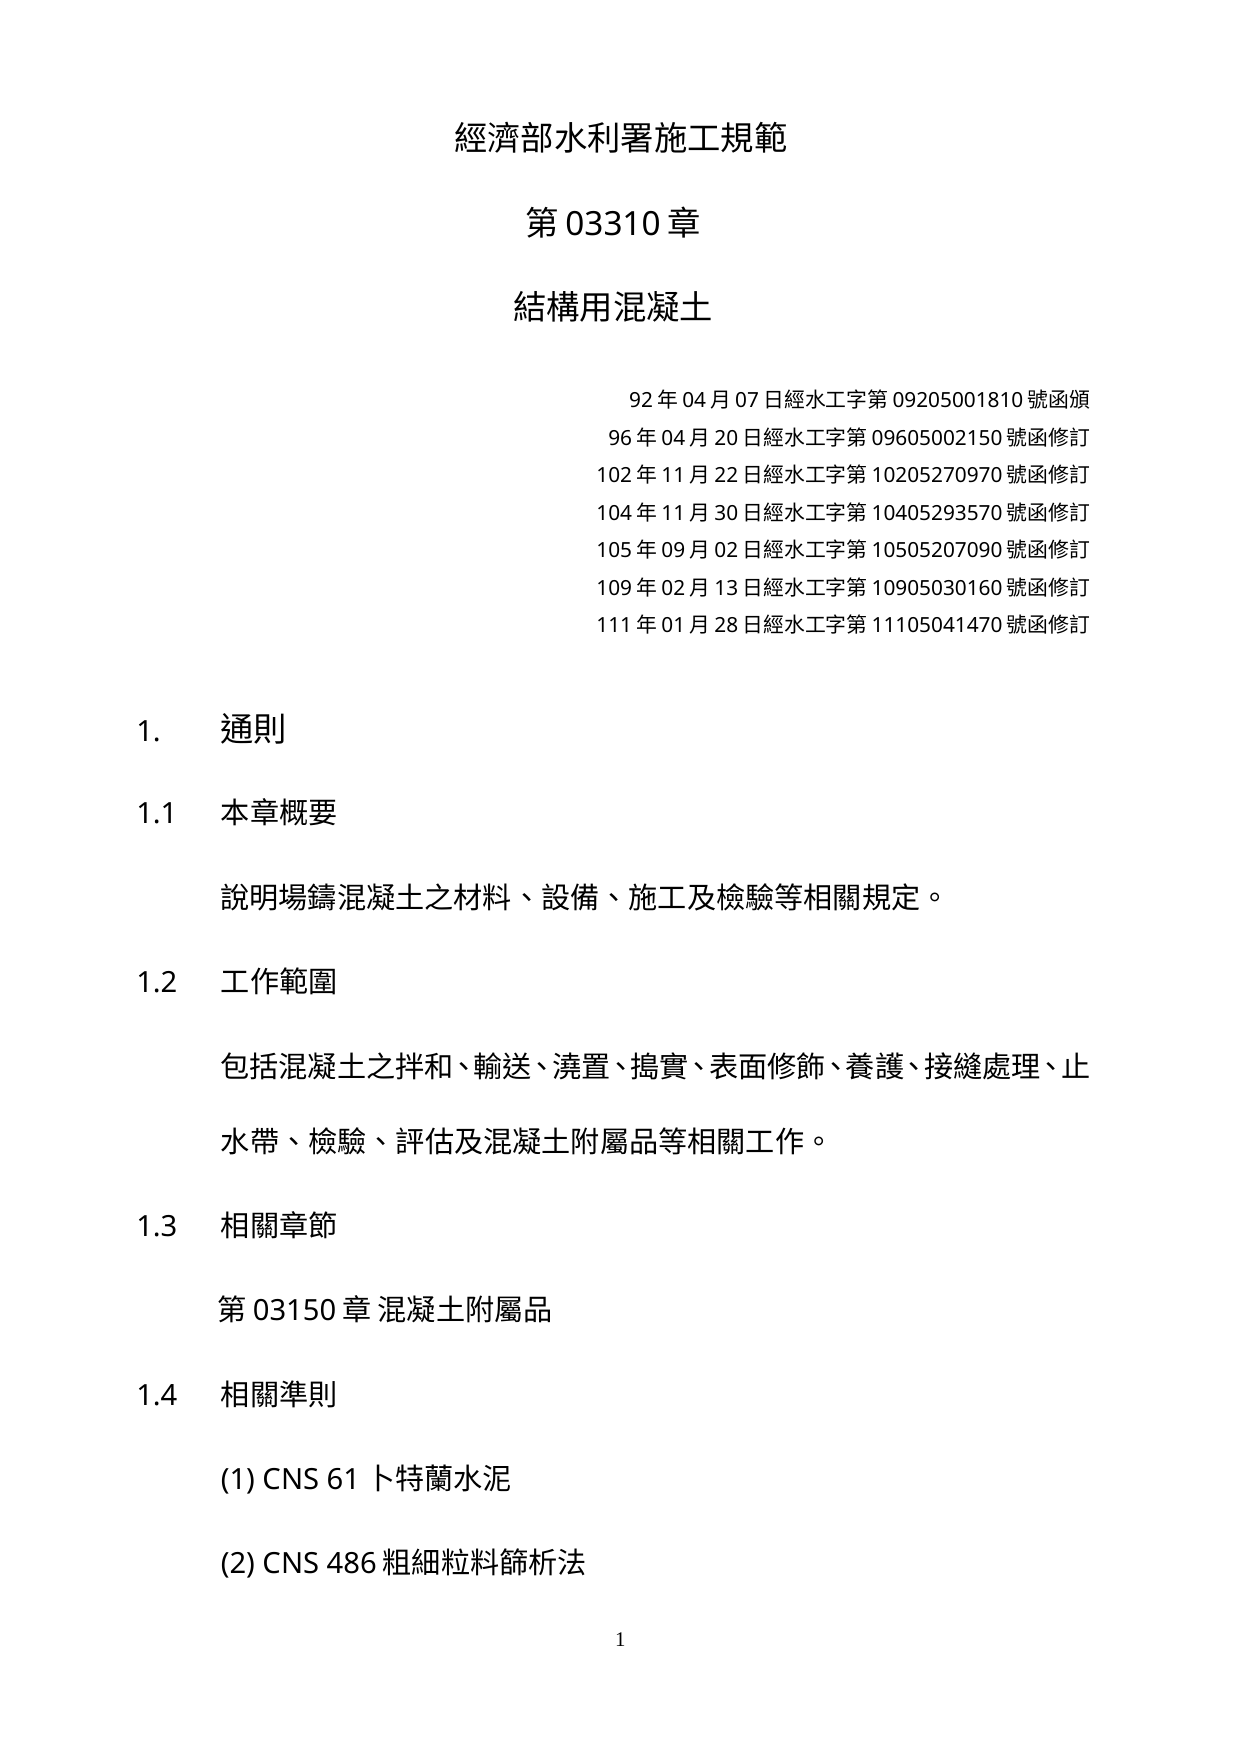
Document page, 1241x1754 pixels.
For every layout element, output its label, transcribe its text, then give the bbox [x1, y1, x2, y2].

table_header 經濟部水利署施工規範 第03310章 結構用混凝土 92年04月07日經水工字第09205001810號函頒 96年04月20日經水工字第09605002150號函修訂 102年11月22日經水工字第10205270970號函修訂 104年11月30日經水工字第10405293570號函修訂 105年09月02日經水工字第10505207090號函修訂 109年02月13日經水工字第10905030160號函修訂 111年01月28日經水工字第11105041470號函修訂 1. 通則 1.1 本章概要 說明場鑄混凝土之材料、設備、施工及檢驗等相關規定。 1.2 工作範圍 包括混凝土之拌和、輸送、澆置、搗實、表面修飾、養護、接縫處理、止水帶、檢驗、評估及混凝土附屬品等相關工作。 1.3 相關章節 第03150章 混凝土附屬品 1.4 相關準則 (1) CNS 61卜特蘭水泥 (2) CNS 486粗細粒料篩析法 (3) CNS 490粗粒料（37.5mm以下）洛杉磯磨損試驗法 (4) CNS 491粒料內小於試驗篩75μm CNS 386材料含量試驗法(水洗法) (5) CNS 1167 使用硫酸鈉或硫酸鎂之粒料健度試驗法 (6) CNS 1171 粒料中土塊與易碎顆粒試驗法 (7) CNS 1174 新拌混凝土取樣法 (8) CNS 1176 混凝土坍度試驗法 (9) CNS 1231 工地混凝土試體製作及養護法 (10) CNS 1232 混凝土圓柱試體抗壓強度檢驗法 (11) CNS 1237混凝土拌和用水試驗法 (12) CNS 1238 混凝土鑽心試體及鋸切長條試體取樣法 (13) CNS 1240 混凝土粒料 (14) CNS 1241混凝土鑽心試體長度之測定法 (15) CNS 3036混凝土用飛灰及天然或煆燒卜作嵐攙和物 (16) CNS 3090預拌混凝土 (17) CNS 3091 混凝土用輸氣附加劑 (18) CNS 5646混凝土內之棒形振動器 (19) CNS 5648混凝土模板振動器 (20) CNS 12283混凝土用化學摻料 (21) CNS 11297混凝土圓柱試體蓋平法 (22) CNS 12549 混凝土及水泥砂漿用水淬高爐爐碴粉 (23) CNS 12891 混凝土配比設計準則 (24) CNS 12833流動化混凝土用化學摻料 (25) CNS 13407 細粒料中水溶性氯離子含量試驗法 (26) CNS 13465 新拌混凝土中水溶性氯離子含量試驗法 (27) CNS 13618 粒料之潛在鹼質與二氧化矽反應性試驗法（化學法） (28) CNS 13961 混凝土拌和用水 (29) CNS 14703硬固水泥砂漿及混凝土中水溶性氯離子含量試驗法 (30) CNS 15286 水硬性混合水泥 1.5 資料送審 1.5.1 拌和廠資料 廠商應依據CNS 3090之規定提送有關混凝土組成材料來源及拌和計畫書，供監造單位審核。該計畫書應說明拌和廠資格、設備型式、位置、所採用之拌和設備與單位產量及材料供應資料。 1.5.2 相關試驗報告 (1)驗證報告 供應單一工程混凝土總量≧5,000m3之拌和廠，應檢附經政府機關、財團法人或學術機構等驗證單位依據CNS 3090驗證合格之證明文件，經監造單位審核通過後方得供料；驗證單位應通過依標準法授權之產品驗證單位認證機構認證。 混凝土總量<5,000m3者得由拌和廠自備資料送審，應檢送符合CNS 3090之自主檢查表及廠商確認單，送機關備查。 (2)配比設計 A.當同一規格之混凝土，其契約總量大於2,000m3時，須進行配比設計，惟數量在2,000m3以下或屬緊急工程經機關同意者，廠商得提送相同拌和廠1年內經監造單位核可之配比設計。 B.預力混凝土無論數量多寡，均須進行配比設計。 C.配比設計須符合CNS 12891之規定。 D.配比設計所提送資料中至少須包括下列資料： a.水泥、礦物摻料及化學摻料：提出符合本規範之證明文件或試驗報告。 b.粒料物理性質試驗結果。 c.粗、細粒料之級配資料，列成表格或線圖。 d.粒料、礦物摻料與水泥之比重。 e.水與膠結料之重量比。 f.坍度。 g.混凝土抗壓強度(fc’) 。 h.配比設計之要求平均抗壓強度(fcr’) 1.5.3 其他送審文件： (1)廠商與預拌混凝土廠所訂之合約，使用影本時需加蓋與正本相符章。 (2)預拌混凝土品質保證書(附件一)。 (3)預拌混凝土產製之工廠登記證影本。 (4)混凝土送貨單(附件二)。 送貨單應包含下列資料: A.預拌混凝土公司名稱及廠名、廠址、電話。 B.交貨單編號(或契約編號)、車次。 C.日期。 D.車牌號碼、總重、空重及淨重。 E.工程名稱及地點。 F.混凝土之等級(如SCC等級)或配比編號。 G.混凝土數量(交貨及累計數量)：以立方公尺計。 H.混凝土裝運時間(出廠、到達、卸料完成)。 I.規格(28日強度、設計坍度、最大粒徑、設計坍流度、水膠(灰)比)。 J.材料型式與重量(水泥、爐石、飛灰、附加劑) K.骨材重(3分石、6分、細骨材、用水量) 2. 產品 2.1 材料 2.1.1混凝土材料規格 混凝土拌和材料包括水泥、粒料、水、化學摻料及礦物摻料等，各種組成材料與拌和水用量、粒料尺寸及坍度或坍流度等應按照配比設計及試拌結果之數值，本款下表之各項數據僅供配比設計時之參考。 2.1.2水泥 (1)除契約另有規定外，一般構造物所使用之水泥應符合CNS 61卜特蘭水泥之規定。在同一單元之混凝土澆築作業中，不同廠牌之水泥不得混合使用。凡受潮結塊、硬化或有硬化現象之水泥，不得使用。 (2)工程若允許使用水硬性混合水泥應符合CNS 15286規定，且不得再添加其他礦物摻料。 2.1.3 粒料 細粒料:包含天然砂、加工砂或兩者之組合砂。 粗粒料:包含礫石、軋碎之礫石、碎石或上述材料之組合。 粗、細粒料級配及品質應符合CNS 1240規定，其相關檢驗應符合下表之規定。 2.1.4水 混凝土拌和用水需符合CNS 13961規定。 2.1.5 化學摻料 化學摻料應符合CNS 12283、CNS 12833規定，輸氣劑應符合CNS 3091規定： A型: 減水劑 B型：緩凝劑 C型：早強劑 D型：減水緩凝劑 E型：減水早強劑 F型：高性能減水劑 G型：高性能減水緩凝劑 流動化混凝土用化學摻料： 第一型 塑化劑 第二型 塑化及緩凝劑 2.1.6礦物摻料 (1)除契約另有規定外，無論礦物摻料含量多寡，皆應提送配比設計資料，經監造單位核准後使用。 (2)飛灰做為膠結料時，應符合CNS 3036之F類規定，且飛灰使用量不得超過總膠結料重量之20%。 (3)水淬高爐爐碴粉做為膠結料時，應符合CNS 12549之規定，且水淬高爐爐碴粉使用量不得超過總膠結料重量之50%。 (4)飛灰與水淬高爐爐碴粉同時做為膠結料時，其總量不得超過總膠結料重量之50%，且飛灰使用量不得超過15%。 2.2 品質管理 2.2.1 混凝土供應以使用「預拌混凝土」為原則；使用「工地拌和混凝土」需經機關許可，並依本規範及「公共工程工地型預拌混凝土設備設置及拆除管理要點」規定辦理。 2.2.2 廠商購買預拌混凝土時應考慮預拌混凝土之品質、產能及運送應能符合工程施工所需及不影響工程施工進行，廠商對所選定之預拌混凝土廠及混凝土品質應負完全責任。 2.2.3預拌混凝土品質不符合規定，經通知未依期限改善，或拌和廠供應其他工程使用不符合契約規定之材料者，監造單位得要求廠商改至其他預拌混凝土廠購買，廠商不得拒絕，其造成之一切損失概由廠商負責。 2.2.4監造工程司認為有必要或對混凝土品質有質疑時，得要求至預拌混凝土廠進行必要的取樣檢驗、設備檢查及列印拌和機操作台電腦配比報表，廠商應要求預拌混凝土廠配合辦理，如預拌混凝土廠拒絕配合辦理，監造工程司得要求廠商改至其他預拌混凝土廠購買，廠商不得拒絕，其造成之一切損失概由廠商負責。該項取樣之檢驗費用，如檢驗合格，費用由機關負擔，如不合格則由廠商負擔。 2.2.5廠商於訂約後，若適當運距內之合法預拌混凝土工廠，均無法供應滿足工程質與量需要之混凝土，經機關同意改設置工地型混凝土拌和設備；其審查程序及改置設備準備過程，不得為該混凝土項目停止施工之原因；其所延誤之工期，應以設置工地型混凝土拌和設備期間預拌混凝土工廠實際供應短少量所影響工期，經機關核定後納入展延工期辦理。因改採用工地型混凝土拌和設備所增加設置所需組拆、租金及規費等契約項目及費用，依契約第19條契約變更第(五)款之規定辦理。 3. 施工 3.1 準備工作 3.1.1 施工設備 (1)拌和車:輸送之拌和車，其攪拌速率、混凝土之均勻性應符合CNS3090規定辦理。 (2)瀉槽 A.瀉槽之襯裡應為表面光滑。 B.瀉槽之設置應使混凝土能連續流動，坡度不得陡於垂直向1比水平向2(V/H=1/2)，亦不得緩於垂直向1比水平向3(V/H=1/3)。若瀉槽必須使用較大之坡度時，其出口端應設置擋板，以避免粒料分離。 C.瀉槽長度超過600㎝者，其出口應以漏斗承接。 D.瀉槽使用後應以水清洗乾淨，以免混凝土硬化堆積於其上。清洗瀉槽後之水不得流入構造物範圍內。 (3) 泵送機：依混凝土之規格、粗粒料之最大粒徑、坍度、輸送距離及輸送高度，選用不致造成粒料析離或塞管之泵送機。 (4) 可調長度之柔性管（象鼻管） A. 使用金屬製、橡膠製或塑膠製之柔性管，其管徑應不小於最大粒徑之8倍，並防止混凝土粒料分離。 B. 柔性管之設置應使混凝土得以連續流動，且其出口與最終澆置點之距離於水平及垂置方向均不得大於150㎝。鄰近伸縮縫處之水平距離不得大於90㎝，每次使用後應清洗乾淨。 (5) 推車 A. 混凝土澆置不易之地點得以推車運送，輸送距離不得超過60m。 B. 推車應於架立之高架之走道版上通行，不得與結構體之鋼筋或埋設物接觸。 (6) 混凝土搗實設備 混凝土澆置時應以適當之設備搗實，搗實時間應適當以避免產生泌水、粒料析離、埋設物位移或模板支撐破壞等。 3.1.2 澆置前之準備 (1) 澆置面之之處理： 於既有混凝土上再澆置新拌混凝土時，須除去原有混凝土面之乳沫及其他雜物，使表面粗糙，並溼潤後覆以與原混凝土相同水灰比之水泥砂漿，厚度1.5 cm~2.5 cm，在水泥漿初凝前澆置混凝土，以確保新、舊混凝土妥善接合。 混凝土係澆置於土壤表面時，應先將表面之雜物及有機物質清除，並整平。 (2) 模板及鋼筋：應於澆置混凝土前清理乾淨避免積水，模板脫模劑塗抹均勻，鋼筋不得有浮銹並應紮固妥善，使具有規定之保護層，以確保鋼筋符合圖說之位置。 (3) 埋設物：混凝土內之預埋物，應依照設計圖說位置準確定位並妥為固定，避免因碰撞或混凝土搗實而發生位移。 (4) 實施自主檢查：混凝土澆置前之各項工作項目如鋼筋、模板、埋設物及其他相關作業應實施自主檢查，以確保各項作業確實完成。 (5) 澆置前之通知 A.澆置混凝土前應通知監造工程司，未經監造工程司同意，不得於構造物之任何部位澆置混凝土。 B.經監造工程司查驗未合格者，廠商應即時進行改善，並延後澆置時間，經再次查驗通過後，方得澆置混凝土。 3.1.3 混凝土之輸送 (1)除契約另有規定外，混凝土自開始拌和至運達工地完成澆置之時程應在90分鐘內；超過90分鐘仍未澆置完畢，除經監造工程司同意者外，該車剩餘之混凝土應運離工地不得使用，其所造成之一切損失由廠商負責。但如混凝土有添加本章之第2.1.5款(1)之B型、D型、G型或第二型流動化混凝土用化學摻料，而時間未超過120[ ]分鐘者，應辦理坍度或坍流度試驗，經監造工程司認定能達到規定坍度或坍流度時，得同意使用。 (2)每一車預拌混凝土送達工地卸料前，混凝土供應商應提送二份送貨單，廠商應詳細核對送貨單之資料及填寫到達時間、完成澆置時間及澆置位置，如未隨車備有送貨單、貨品不符合契約規格時應運離工地不得使用。該車混凝土澆置完成後，由廠商簽名收存1份、1份交司機攜回混凝土廠。 (3)混凝土輸送至卸料端應有適當之裝置，且能保持連續輸送以避免粒料析離。 (4)混凝土自出料口至澆置面之距離應適當，以避免衝擊力過大及造成粒料析離。 (5)混凝土澆置後，所有輸送設備應立即清洗乾淨，其廢水及廢棄物應依規定集中處理。 3.2 施工方法 3.2.1 澆置之一般規定 (1) 水平構材或水平斷面之混凝土，必需待支承之垂直構材或斷面之混凝土已固結及收縮完成後方可澆置。 (2) 混凝土應連續澆置，且應於混凝土拌和後於規定時間內儘速澆置。 (3) 混凝土應以適當之厚度分層澆置，並應於下層混凝土初凝前澆置上層混凝土，各層混凝土應儘量控制維持水平澆置。 除契約另有規定外，上下層之澆置間隔時間不得超過45分鐘。牆構造物及擋土牆澆置厚度依震動棒之長度決定，一般以30㎝至50㎝為原則。巨積混凝土澆置每層厚度不得大於45㎝。 (4) 澆置柱之混凝土應使用可調長度之柔性管（象鼻管）。若梁、板等係與柱、牆等支承結構同次澆置，應俟柱、牆內澆置之混凝土完成沈落收縮後，再進行梁板之澆置。但仍可令振動棒憑其自重沈入時，進行梁、板之澆置。 (5) 在澆置混凝土期間及澆置後24小時內，混凝土表面若有積水，除非有妥善排水坑設施與混凝土分開，否則不得直接進行抽水。 (6) 施工日誌應詳細記載當日澆置之不同類別混凝土之數量、澆置範圍、構造物名稱、取樣樁號、樣品編號及試驗結果。 3.2.2水中混凝土之澆置 (1)使用緊密不漏漿之模板。 (2) 水中混凝土澆置後至少48小時之內，該地區不得進行抽水。 (3) 特密管 A. 特密管直徑為20～25㎝，上端裝有漏斗之不透水管，漏斗頂端應加設50㎜×50㎜網目之鋼網，以防堵塞。 B.特密管應妥為支撐，使其出口得在整個工作面上方自由移動，並得以在必須減緩或中斷混凝土流出時，迅速將管降下。 C. 澆置時應維持混凝土之連續流動，並使澆置之混凝土均勻分佈。特密管之移動及升降應妥為控制。 D. 各特密管應有適當之間距，以免造成粒料分離。 E. 澆置混凝土時，特密管下端應伸入已澆置混凝土表面下至少2 m。 F. 特密管不得水平移動，當特密管中混凝土不易自由卸出時，可將特密管上、下垂直移動，惟落差不得超過30㎝。 (4)用特密管或設有底門之吊斗，於水中澆置混凝土時，應維持適量連續施工，澆置位置應儘量維持靜水狀態，不得已時，亦須使水之流速在3m/min以下，水中澆置之混凝土面應大致保持水平面。 (5) 水中吊斗 A.使用無頂之水中用吊斗，其底門於吊斗卸料時應可自由向外打開。 B.將吊斗裝滿混凝土後緩慢降至待澆置混凝土之表面上，吊降之速率應避免水流過度擾動。 C. 緩慢將混凝土卸出，完成後再緩慢將吊斗吊出。 3.2.3低溫之澆置作業 周圍氣溫為5℃且繼續下降時，應採取下列任一種措施，保護已澆置之混凝土： (1) 加溫 A. 將模板或構造物周圍包覆加溫，使其內之混凝土及氣溫保持在13℃以上。完成澆置之混凝土應維持該溫度7天。 B. 於混凝土養護期間加溫時，其周圍之相對溼度應維持不低於40﹪。火爐、烤板或加熱器應妥為佈設，使熱量均勻分佈。燃燒之廢氣體應排至包圍體外部。 C.於7天之養護期過後，以最多每天降低7℃之速率，逐漸降低混凝土周圍之溫度，直到與外界之氣溫相同為止。 D. 於實施加溫作業期間，應派人看守並備妥防火設施。 (2) 保溫 A. 以適當之隔熱材料覆蓋與外界溫度隔離，使混凝土維持至少13℃以上之溫度7天。隔熱材料之種類與厚度應經監造工程司核可。 B. 混凝土上方除隔熱層外，應再覆以油布或其他經核可使用之防水材料。 3.2.4高溫之澆置作業 (1) 周圍溫度超過32℃以上時，應於澆置混凝土前，將模板及鋼筋等以水或其他方式適當降溫。 (2) 為避免澆置後混凝土之溫度過高，應採取下列措施保護已澆置之混凝土： A. 以適當方式遮蔽防止混凝土直接受到日曬。 B.採用冷水噴灑或以溼潤之粗麻布或粗棉墊覆蓋，使模板保持潮溼。 3.2.5 搗實 (1) 混凝土澆置時鋼筋、預埋件周圍及模板角落處之混凝土應確實搗實。 (2) 混凝土搗實原則上應使用符合CNS 5646之內振動器;外部振動器應經工程司同意後方可使用，外部振動器應符合CNS 5648之規定。 (3) 所有混凝土澆置15分鐘內，應即使用振動器振動，但振動時不可觸及模板、鋼筋及埋設物，以避免鋼筋、預埋管件及預力鋼材發生位移。 振動時應避免在混凝土表面造成泌水或造成粒料析離。 (4)混凝土搗實時應確實將振動器插至先澆置之下層結構體混凝土內，插入深度應約為10㎝，並避免過度振動。 (5) 若模板內振動之方式可能造成預埋件之損壞，即不得使用內部振動機。 3.2.6接縫 混凝土接縫之設置依位置可分水平接縫及垂直接縫二種；接縫依功能又可區分為施工縫、伸縮縫、收縮縫等三種。 (1) 施工縫、伸縮縫 A. 施工縫應設置於對結構強度影響最小之處。除按工程圖說或施工計畫設置之預定施工縫外；若有需設置非預定之施工縫(如遇大雨、混凝土運輸不及或其他施工問題致混凝土澆置中斷)，其施工縫之設置位置、形狀及處理方式須以書面經監造單位同意。 B.施工縫之位置應符合下列規定 (a)版、小梁及大梁之施工縫應設置於其垮度中央三分之一範圍內。 (b)大梁上之施工縫應設置於至少離相交小梁兩倍梁寬之處。 (c)牆及柱之施工縫應設於其與小梁、大梁或版交接之頂部或底部。 (d)施工縫宜與主鋼筋垂直。 (e)除設計圖說另有規定外，小梁、大梁、托肩、柱頭版及柱冠須與樓版同時澆置。 C. 水平與垂直施工縫或伸縮縫之位置及細節應依設計圖說施工，設計圖說未提供位置或細節圖說時，廠商可自行繪製施工縫或伸縮縫之詳細圖說併接縫設置之位置圖，送監造工程司審查同意後施工。 除契約另有規定及依結構計算需求外，垂直向施工縫及伸縮縫之設置間距以不超過20M為原則。 D.接縫如有應力傳遞或避免位移時應使用剪力鋼筋橫穿施工縫或伸縮縫，如混凝土之厚度足夠且混凝土剪力榫之強度可抵抗應力傳遞或側向位移時，可設計使用混凝土剪力榫。施工縫如已設計有與接縫垂直之鋼筋者，可免設剪力筋或混凝土剪力榫；伸縮縫所設置之剪力筋需使一端固定另一端能自由伸縮。增設之止水帶或剪力筋須經監造工程司同意後辦理。 伸縮縫接縫應以適當材料填塞及隔開，俾利混凝土有熱漲冷縮及變位之功能。除契約另有規定外，填塞材料可使用保力龍、發泡棉。 E. 施工縫之處理 除契約另有規定外，施工縫之處理規定如下： (a)為施工縫粘結性，澆置銜接混凝土前應清除已硬化混凝土表面之乳沫及鬆動物質，露出良好堅實之混凝土，凹凸深度約0.6 cm達露出粗粒料程度，以形成連接。 (b)接縫表面之清除打毛工作應使用高壓水、噴濕砂法或其他經核可之方式處理。 (c) 施工縫應先將表面清理溼潤後覆以與原混凝土相同水灰比之水泥砂漿，厚度1.5 cm~2.5 cm，在水泥漿初凝前澆置混凝土。澆置水泥砂漿前應保持澆置面濕潤。 F.清理接縫之混凝土表面時應避免損及止水帶。 G. 沿預力鋼材方向、埋設物或開孔處，應避免設置接縫。 (2) 收縮縫 為避免混凝土版構造物因收縮而產生不規則裂縫，應設置收縮縫。 A. 除契約圖說另有規定外，縱向及水平向之鋸縫之間隔為5M，其鋸縫之深度約為版厚之四分之一但不小於為25mm、寬度為5mm。鋸縫應整齊、清潔、平直。 B. 鋸縫應於混凝土舖面澆置後8至24小時內施作，為確保鋸縫於前述時限內完成，必要時得允許廠商夜間施工。 C. 鋸縫時損壞之養護膜應於受損20分鐘內，設法予以替換或更新以免舖面邊緣及表面失去保護。 D. 鋸縫完成後，應用水或空氣噴射或兩者兼用徹底清除鋸縫內之任何有害物質並乾燥之。 E.為避免碎石等堅硬異物進入收縮縫，乾燥後之鋸縫應以填縫劑依照製造廠之使用說明予以填滿。 3.2.7止水帶 (1) 止水帶可分為可撓性聚氯乙烯(PVC)、天然橡膠、合成橡膠等材質。不同止水帶每批進料時至少取樣1次，使用正字標記產品，其已依規定辦理之檢驗項目，得免重行檢驗。 A.除契約另有規定外，可撓性聚氯乙烯(PVC)之種類、尺度及品質應符合CNS3895及下表規定 B.天然或合成橡膠止水帶:依不同設施需具備之止水帶功能訂定標準。 (2) 施工縫或伸縮縫，如有防止滲水需求者必須使用止水帶；止水帶應儘可能減少續接，如無法避免需續接，應以熔接或經監造工程司同意之方式續接，銜接處不得有滲漏現象。 (3) 牆上之水平施工縫，其止水帶應以適當夾具固定，於混凝土澆置前裝設完成，並使其一半寬度露出完成之混凝土面，止水帶周圍之混凝土應充份搗實以使密合。澆置次一層混凝土時應小心施作，於硬化混凝土面之乳沫移除後，應先澆置止水帶周圍及上方部分並充份搗實，然後繼續澆置其餘之混凝土，並應確保止水帶不致遭內部振動器或其他工具扭曲或損壞。 (4) 垂直伸縮縫及施工縫，其止水帶應以適當夾具固定，於混凝土澆置前裝設完成，並使其一半埋入混凝土中，另一半露出於準備下次澆置之相鄰混凝土部位，並應確保止水帶位置完全正確，且其周圍之混凝土均已搗實。 3.2.8開口、預埋件及其他需求 (1) 應依契約設計圖說之規定，提供及安裝埋件。 (2) 於混凝土澆置前，應確認每個埋件之正確尺度及位置，並經監造工程司查驗後做成記錄。 3.2.9鏝平、掃飾 橋面、版面或路面應使用刮皮或修面機整平，並由工人以鏝板修平。如表面須保持粗糙面時，應以長柄軟掃同方向掃刷，力求整齊一致之紋路。 3.2.10混凝土顏色 外露部分混凝土之養護劑或脫模劑一經核可，除非經工程司同意，否則不得以任何因素改變混凝土之均勻顏色。 3.2.11混凝土澆置完成後，廠商應於明顯位置以紅漆標示當日澆置完成部分之樁號、高程及澆置日期。並於監造報表內記載澆置範圍(樁號)、高程、數量(註明強度)、坍度試驗、圓柱試體製作時之澆置樁號等。 3.2.12 施工中檢驗及完工後之初驗、驗收等指定鑽孔位置經鑽孔，廠商均應以同強度之混凝土回填補實。 3.3 清理 3.3.1污染之避免及清除 (1) 在混凝土澆置後，尚未達到初凝前，應立即清除積存在外露鋼筋上及鄰近混凝土表面之漏漿模板表面上之泥垢。 (2) 施工中應保護混凝土構造物不受結構鋼構件之鐵銹或其他有害物質之污染。 (3) 若發生污染，應將污染去除，並使混凝土恢復原有之顏色。 3.3.2損壞部分之修補 (1) 於工程之最終驗收之前，將混凝土表面、角隅受損處仔細修補。 (2) 經許可進行修補之表面，應將受損部位整修至平滑之狀況。 (3) 混凝土之整修工作未達監造工程司要求者，應將其打除重作。 3.4 養護 3.4.1 除契約另有規定外，混凝土的養護依下列方式擇一辦理。 3.4.2水及覆蓋物養護：混凝土養護應在澆置完成，混凝土表面浮水消失後即速進行養護，養護之時間不得少於7天。 3.4.3液膜養護劑養護：液膜養護劑應在不影響混凝土表面外觀及不適用溼治法之情況下經監造工程司許可後始得使用，使用養護劑前應將廠牌及使用說明書等相關資料報經監造工程司核准。 混凝土面先以水全面溼潤，並於水漬消失後立即塗敷養護劑，養護劑使用前應徹底攪拌，並於混合後1小時內塗敷使用。 養護劑塗敷完成後，應保護其不致受損至少10天。若有受損則應補行塗敷養護劑。 3.5 保護 3.5.1混凝土充分硬化至足以承擔載重前，不得施加載重。 3.5.2接縫之保護 (1) 需填充封縫料之接縫以及作為施工縫之表面應予保護。養護劑不得沾染黏結面。 (2) 接縫面及相鄰混凝土應確實作養護。 3.5.3鋼筋之保護 (1) 模板拆除後，長時間露出混凝土表面之鋼筋應塗以純水泥漿保護。 (2) 鋼筋準備搭接延伸或組立模板之前應清除附於鋼筋上之硬化水泥漿及其碎屑。 3.6 瑕疵混凝土 混凝土強度、飾面、許可差、或水密性不符合規範標準者，視為瑕疵品，應依照本章規定或依工程司指示予以補強、修補、或更換。補強時需用環氧樹脂砂漿，修補時須用水泥砂漿。 3.7 檢驗 3.7.1除契約另有規定外，材料及施工品質之檢驗，依據「經濟部水利署廠商品質管制規定」之規定辦理。 3.7.2各項檢驗依編列之檢驗項目及數量辦理，施工期間因工程變更設計增減工程數量或監造工程司認為有必要時得增減檢驗項目及數量(頻率)，廠商不得拒絕，該增加之檢驗費由機關負擔。 品質檢驗不合格依規定辦理再驗、拆除重做之各項檢驗、未做圓柱試體依規定所做鑽心試驗及其他因廠商之過失所辦理之檢驗，其相關費用概由廠商負擔。 3.7.3 除契約另有規定外，各項檢驗廠商須依規定頻率提出申請及會同監造單位辦理試體取樣、樣品簽名、送驗，機關得視需要改以會驗方式辦理。 3.7.4混凝土檢驗 除契約另有規定外，混凝土之檢驗項目如表1。 表1 混凝土各項材料及施工之檢驗項目 3.8 圓柱及鑽心抗壓強度試驗 3.8.1依規定需辦理圓柱試體製作及鑽心取樣之構造物，其應辦試驗之組數依不同強度個別計算，列表據以執行，並編列檢驗費用。 契約工作數量增減時，依本章規定頻率增減試驗組數。 3.8.2 除契約另有規定外，凡混凝土厚度不小於15 cm且鑽心無損害鋼筋及混凝土結構者均需辦理鑽心，必要時監造工程司得於施工期間增加鑽心試驗次數或指定其他構造物辦理鑽心試驗；增加辦理之鑽心試驗費用由機關增列。 3.8.3混凝土鑽心試體取樣，1組以3個試體為原則。 (1) 鑽心取樣前，廠商應提出申請並會同監造工程司取樣、試體簽名、送驗、會驗及試驗報告簽名等。未會同辦理之所有鑽心試體，機關一概不予承認，所有過失及損失完全由廠商負責。 (2) 除契約另有規定，鑽心頻率規定如下： A. 坡面工構造物混凝土之鑽心試體取樣：每1000m2鑽取試體1組，餘數達100 m2以上者，須增加1組試體。依構造物斷面尺度需要，得於同一斷面之各層坡面、戧台分別取樣，並辦理厚度檢驗。 B. 擋土牆、基腳、箱涵、混凝土異型塊及其他構造物之鑽心試體取樣：每500m3鑽取試體1組，餘數達50 m3以上者，須增加1組試體。 (3) 除契約另有規定外，鑽心試體取樣位置由監造工程司指定，其位置應為具有代表性之地點。取樣時應避開鋼筋、埋設物或混凝土接縫，以免損害結構物之強度及影響試驗結果。 (4) 鑽心試體取樣後及試驗前，應先確認試體無異議後，始得進行試驗，試驗前如試體有瑕疵或異議，應經監造工程司確認及同意後在原鑽取位置100cm範圍內重新鑽取試體。 廠商未依約定時間會驗或試體試驗前無提出異議，其試驗結果廠商不得異議。 3.8.4鑽心試體試驗結果判定： 凡有下列規定之一者，判定該組試體所代表之混凝土數量為不合格。 (1) 1組3個試體之平均抗壓強度低於設計強度之85%者。 (2) 1組3個試體中任一試體抗壓強度低於設計強度之75%者。 3.8.5凡經鑽心試驗評定為不合格但合於下列情形之一者，得申請再驗。 (1) 1組3個試體平均強度達設計強度之85 %以上，且單一試體在設計強度之70 %以上及未達設計強度之75 %者。 (2) 1組3個試體平均強度達設計強度之80 %以上及未達設計強度之85 %，且任單一試體在設計強度之75 %以上者。 廠商申請再驗應於試驗後3日內以書面提出並經機關同意後，由工程司及廠商會同就該組鑽心試體代表之混凝土再行鑽取1組3個試體，此3個試體應分散於該區間範圍內，不得集中鑽取。試驗結果符合規定者，判定為合格，否則仍以不合格處理。鑽心判定為不合格之該組試體所代表之混凝土再驗以1次為限。同一工程鑽心不合格再驗組數以2組為限。再驗之一切費用由廠商負擔。 3.8.6除契約另有規定外，鑽心不合格之混凝土構造物依下列規定辦理： (1)拆除鑽心不合格位置前後各10M範圍之構造物；屬於混凝土塊者，拆除該鑽心不合格之混凝土塊及前後編號各10個混凝土塊。 (2) 追蹤不合格位置之前後不同位置或前後不同日期所施工相同強度、相同水灰比之混凝土，直至合格為止，以確定其餘應拆除之範圍。每次追蹤鑽心之位置以10M為間隔鑽取試體1組；屬於混凝土塊者，則依編號順序每10個混凝土塊鑽取試體1組。 (3) 前款應拆除之範圍廠商應重做，所有一切損失(包括工期及拆除重做之工資材料)，概由廠商負擔。不合格範圍外構造物如受拆除行為影響，其相關費用及損失亦由廠商負擔。重做應依規定頻率作坍度、圓柱試體、鑽心及其他必要之檢驗，所有費用由廠商負擔。 (4) 機關為符合公共利益之特定需要，應拆重作之混凝土，經適當評估認定結構無不安全之虞者，得以「不拆除亦不予計價」方式處置，該不予計價之混凝土包括混凝土澆置所需之工料費。為評估認定所需之一切費用(如鑽心試驗、載重試驗、非破壞性檢測、結構分析…等)由廠商負擔。 經認定得不拆除重做之混凝土及其周邊結構物，如需補強者，其費用由廠商負擔。 3.8.7 混凝土圓柱試體製作及頻率規定如下： (1) 適用混凝土鑽心試體取樣之構造物其圓柱試體製作頻率規定如下： A. 各種不同強度之混凝土量每200 m3作試體1組，餘數達40 m3以上者增做1組。 B.同一種配比混凝土的總數量在40m3以下者，得免做圓柱試體。 (2) 不適用混凝土鑽心試體取樣者，圓柱試體製作頻率如下: A.鋼筋設計密集者、襯砌排塊石之背填混凝土等，各種不同強度之混凝土，每120m3作試體1組，餘數達40 m3以上者增做1組。 B.特殊構造物者，如水庫工程(壩體、溢洪道、取出水工、防淤隧道、引水隧道等)、攔河堰工程(堰體、排砂道、跌水靜水池等)、橋梁、水門、房屋建築等，各種不同強度之混凝土，每100m3作試體1組，餘數達40 m3以上者增做1組。 (3) 圓柱試體取樣、製作及養護等相關規定： A. 混凝土圓柱試體取樣除契約另有規定外，以在混凝土輸送至澆置位置取樣為原則(監造工程司得視需要於輸送管之管尾取樣)。 B.混凝土圓柱試體每組製作3個，作28天抗壓強度試驗。 為預測28天抗壓強度之需要，得增作2個試體，作7天抗壓強度試驗，應於核定之監造計畫載明，如施工中認有必要時應書面通知廠商配合辦理，並覈實計價。 圓柱試體應在澆置處由廠商所指派專業人員製作。監造工程司以不褪色之油性筆書寫工程名稱、澆置日期、澆置位置、設計強度及簽名等資料於紙上，於圓柱試體製作完成後將該紙張浮貼於圓柱試體上。監造工程司得視需要指定取樣製作圓柱試體。 C. 圓柱試體製作完成後應集中放置於監造工程司指定之地點，靜置及保護至少24小時後再運往實驗室，依CNS 1231之規定養護。 3.8.8圓柱試體試驗結果評估及不合格之處理： (1) 7天抗壓強度： 契約規定增作2個圓柱試體者，其7天材齡之抗壓強度如未達設計強度之70%，監造工程司得要求廠商檢查全盤拌和操作情形及各組成材料之供應狀況，並提出檢討分析，以確保混凝土品質之穩定性並符合規範要求。 (2) 每一種配比混凝土之圓柱試體28天材齡抗壓強度，應同時符合下列二條件方為合格： A. 連續3組試體抗壓強度平均值高於或等於規定強度f'c值。 B. 無任一組試體之強度低於(fc’-35kgf/cm2)。 (3)有前款之一評定為不合格者，不合格之混凝土依下列規定辦理: (4) 圓柱試體製作組數達3.8.8(4)C之規定，應以本署制式評估表(附件三)辦理評估，並按照品質評估處理標準之規定處理。 A. 混凝土之品質評估，以同強度、同工項之混凝土試體28天抗壓強度為基準。 B. 各組圓柱試體應依試體製作日期先後順序排列，不得任意調動順序。 C. 同強度、同工項之混凝土圓柱試體數量未達15組，不用進行評估；15組以上，每次評估以30組為原則，最後一次評估不得少於15組。評估方式可參考ACI 214繪製品質控制圖，包括個別強度試驗控制圖，5組試驗強度移動平均控制圖及10組試驗差值移動平均控制圖。 (5) 混凝土圓柱試體未依期送驗或未製作者，依下列規定辦理： A.契約規定增作2個圓柱試體，作7天之抗壓強度試驗，試體材齡逾第10天期限後試驗者，處該組試體所代表之混凝土工料費之5 %為罰款。 B.3個圓柱試體材齡達28天時做抗壓強度試驗，試體材齡逾第35天期限後試驗者，處該組試體所代表之混凝土工料費之10%為罰款。 C.廠商未依照規定製作圓柱試體、未適當保護試體致損壞或遺失者，得補做鑽心試驗，鑽心符合3.8.4規定者，處該組試體所代表之混凝土工料費之10 %為罰款；如鑽心不符規定，則該組試體所代表之混凝土數量不予計價，並應拆除重做。 應拆除重做之混凝土，依本章第3.8.6款第(3)規定辦理，但得依本章第3.8.6款第(4)規定辦理。 (6) 混凝土施工品質單次評估其變異係數大於下表之規定者，處該次評估資料表全部混凝土工料費之3%為罰款。 3.8.9 判定為拆除重做或不計量不給價之混凝土不再另扣處該批混凝土之其他罰款；除契約另有規定外，同批混凝土之罰款係累加計算，其罰款總數不得超過該批混凝土之契約價金。各項罰款應通知廠商繳交，如尚未繳交且已估驗付款則應於次期估驗款中扣回或通知廠商於期限內繳回。 4. 計量與計價 4.1 計量 4.1.1 不同強度之混凝土按設計圖說體積以立方公尺計量。 4.1.2 各項檢驗費按[組][次][ ]計量。 4.1.3 因切除或敲除過度而修補之混凝土，或用於修補或更換瑕疵部位之混凝土，均不予計量。 4.1.4 經檢驗判定不合格所代表之數量均不予計量。 4.1.5 除契約另有規定外，本章工作之附屬工作項目將不予計量，其費用應視為已包含於有關混凝土項目計價之項目內。 4.2 計價 4.2.1 本章之工作依契約之不同強度項目之單價計價，該項單價已包括所需之一切人工、材料、機具、設備、動力及運輸等費用在內。 惟施工現場混凝土拌和車無法到達構造物澆置位置洩料、亦無法施作便道，且契約圖說無編列泵送機租用者，得經機關同意另行編列單價。 4.2.2 各項檢驗費計價包括一切人工、材料、機具、施工設備、動力、取樣、運輸及試驗等費用在內。 〈本章結束〉 [133, 89, 1093, 1627]
table_header [1093, 89, 1157, 1627]
table_header [86, 89, 133, 1627]
